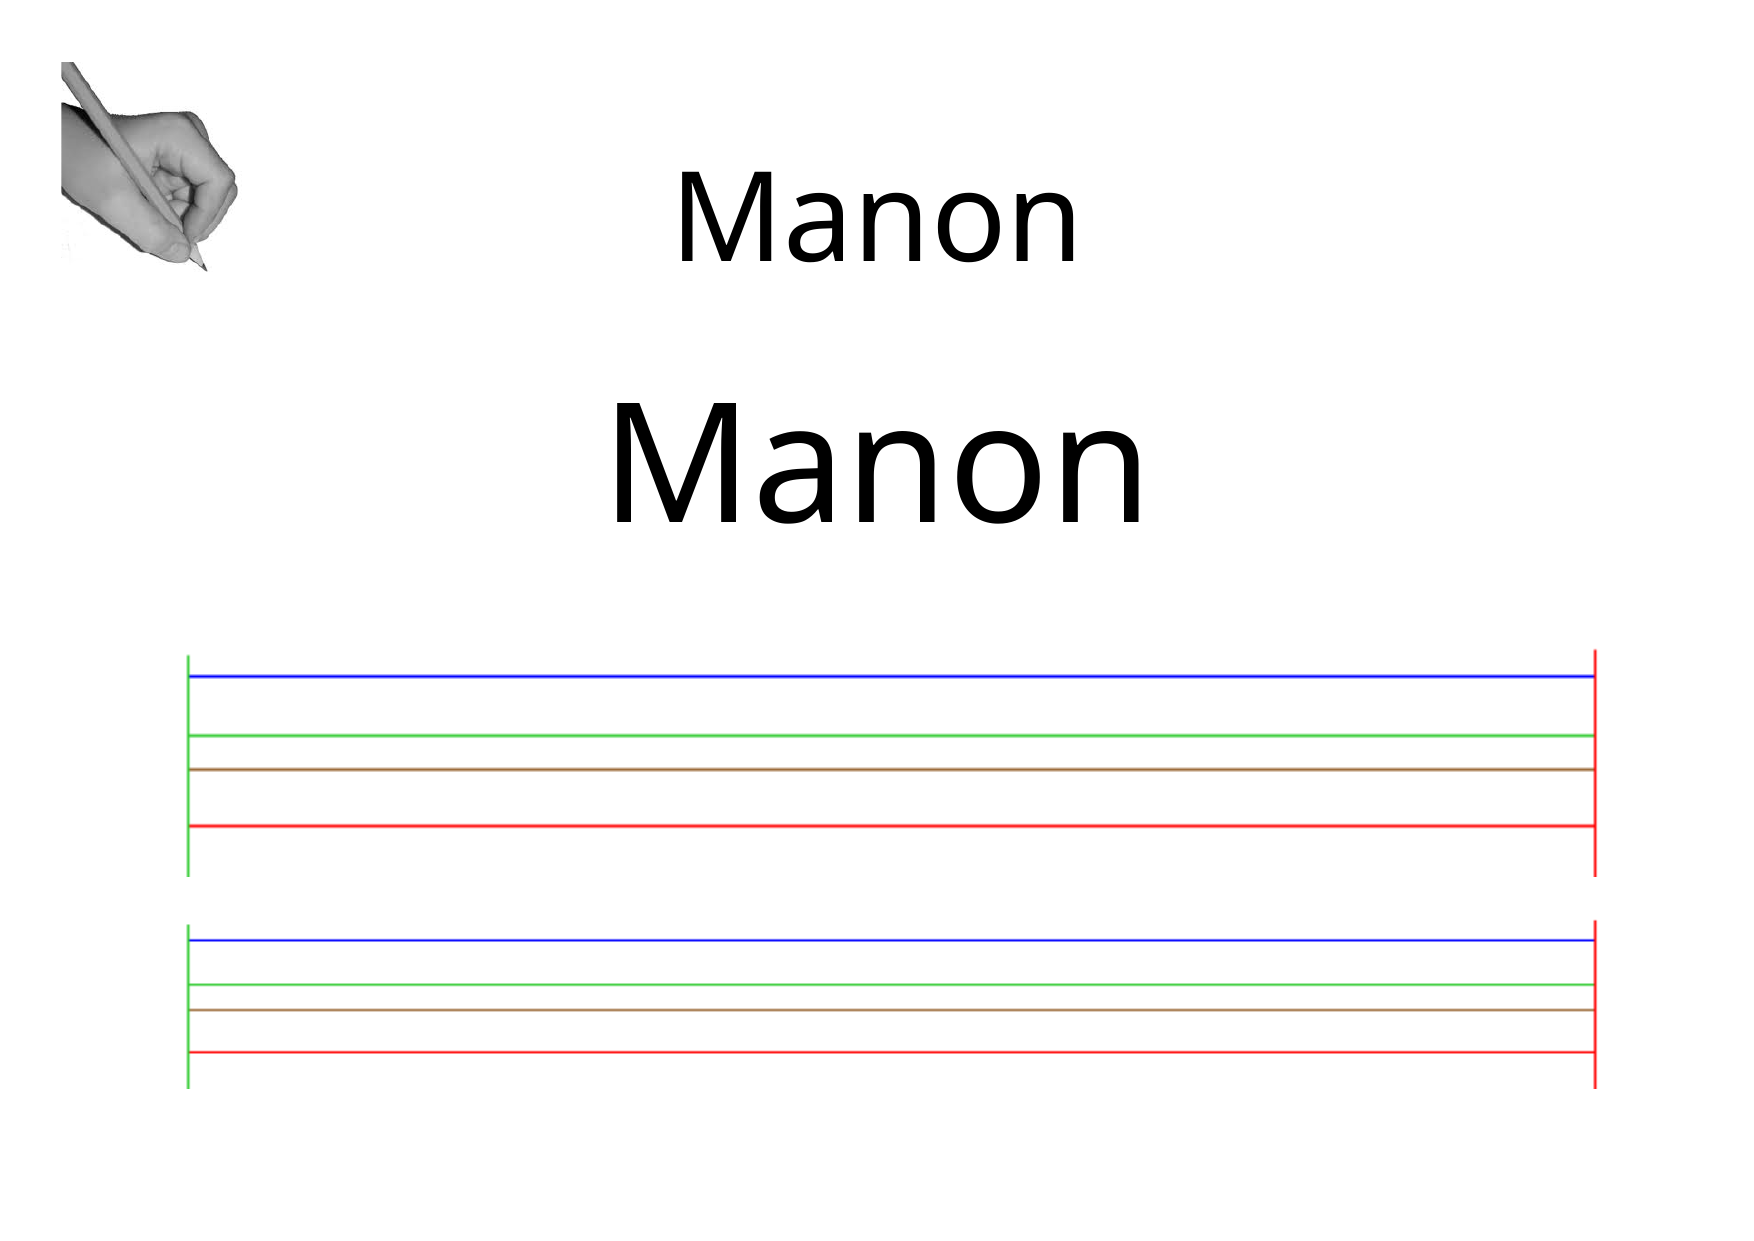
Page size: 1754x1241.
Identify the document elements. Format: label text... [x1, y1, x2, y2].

text Manon [148, 345, 1606, 572]
text Manon [148, 128, 1606, 298]
picture [61, 62, 258, 272]
